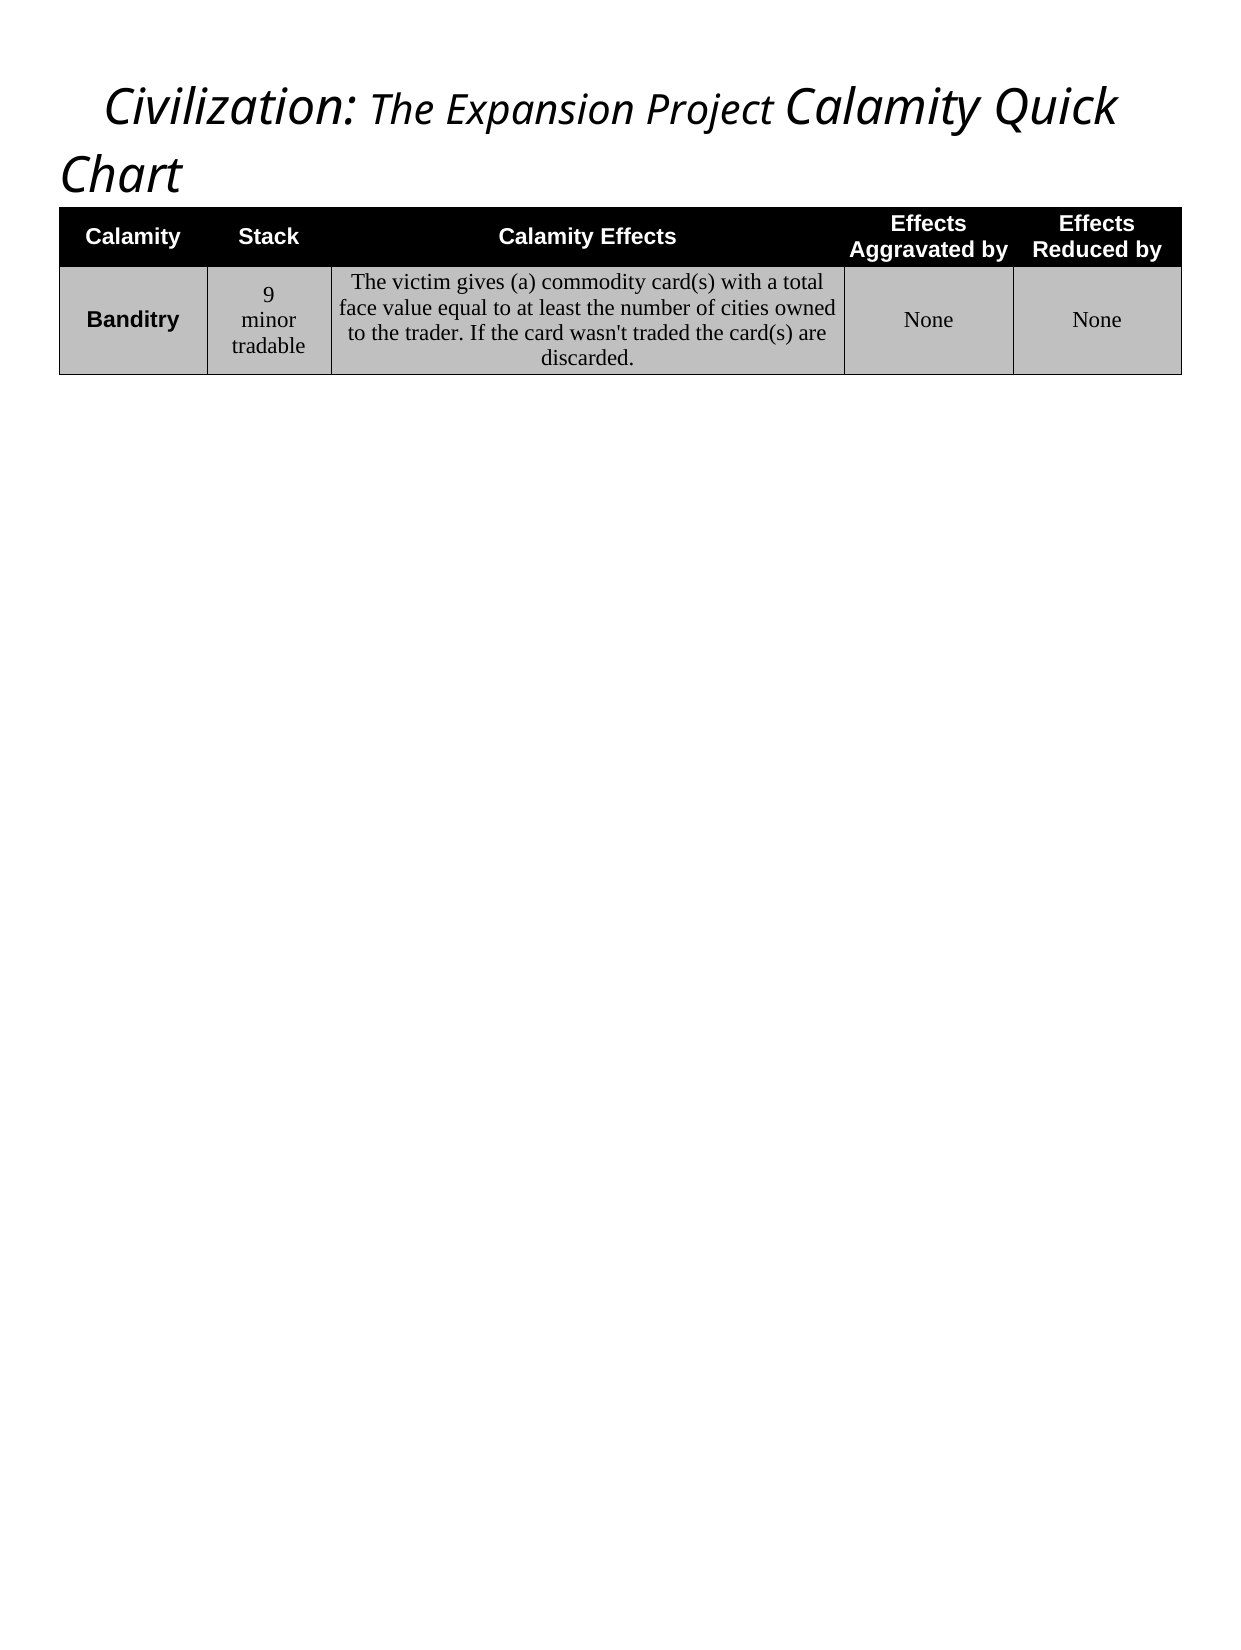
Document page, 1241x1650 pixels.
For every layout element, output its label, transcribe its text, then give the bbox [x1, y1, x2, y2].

table_cell The victim gives (a) commodity card(s) with a total face value equal to at least the number of cities owned to the trader. If the card wasn't traded the card(s) are discarded. [332, 267, 844, 374]
table_cell 9 minor tradable [208, 267, 331, 374]
table_header Effects Reduced by [1014, 208, 1181, 266]
table_header Calamity Effects [332, 208, 844, 266]
table_cell Banditry [60, 267, 207, 374]
table_header Stack [208, 208, 331, 266]
table_cell None [1014, 267, 1181, 374]
table_header Effects Aggravated by [845, 208, 1013, 266]
table_cell None [845, 267, 1013, 374]
table_header Calamity [60, 208, 207, 266]
